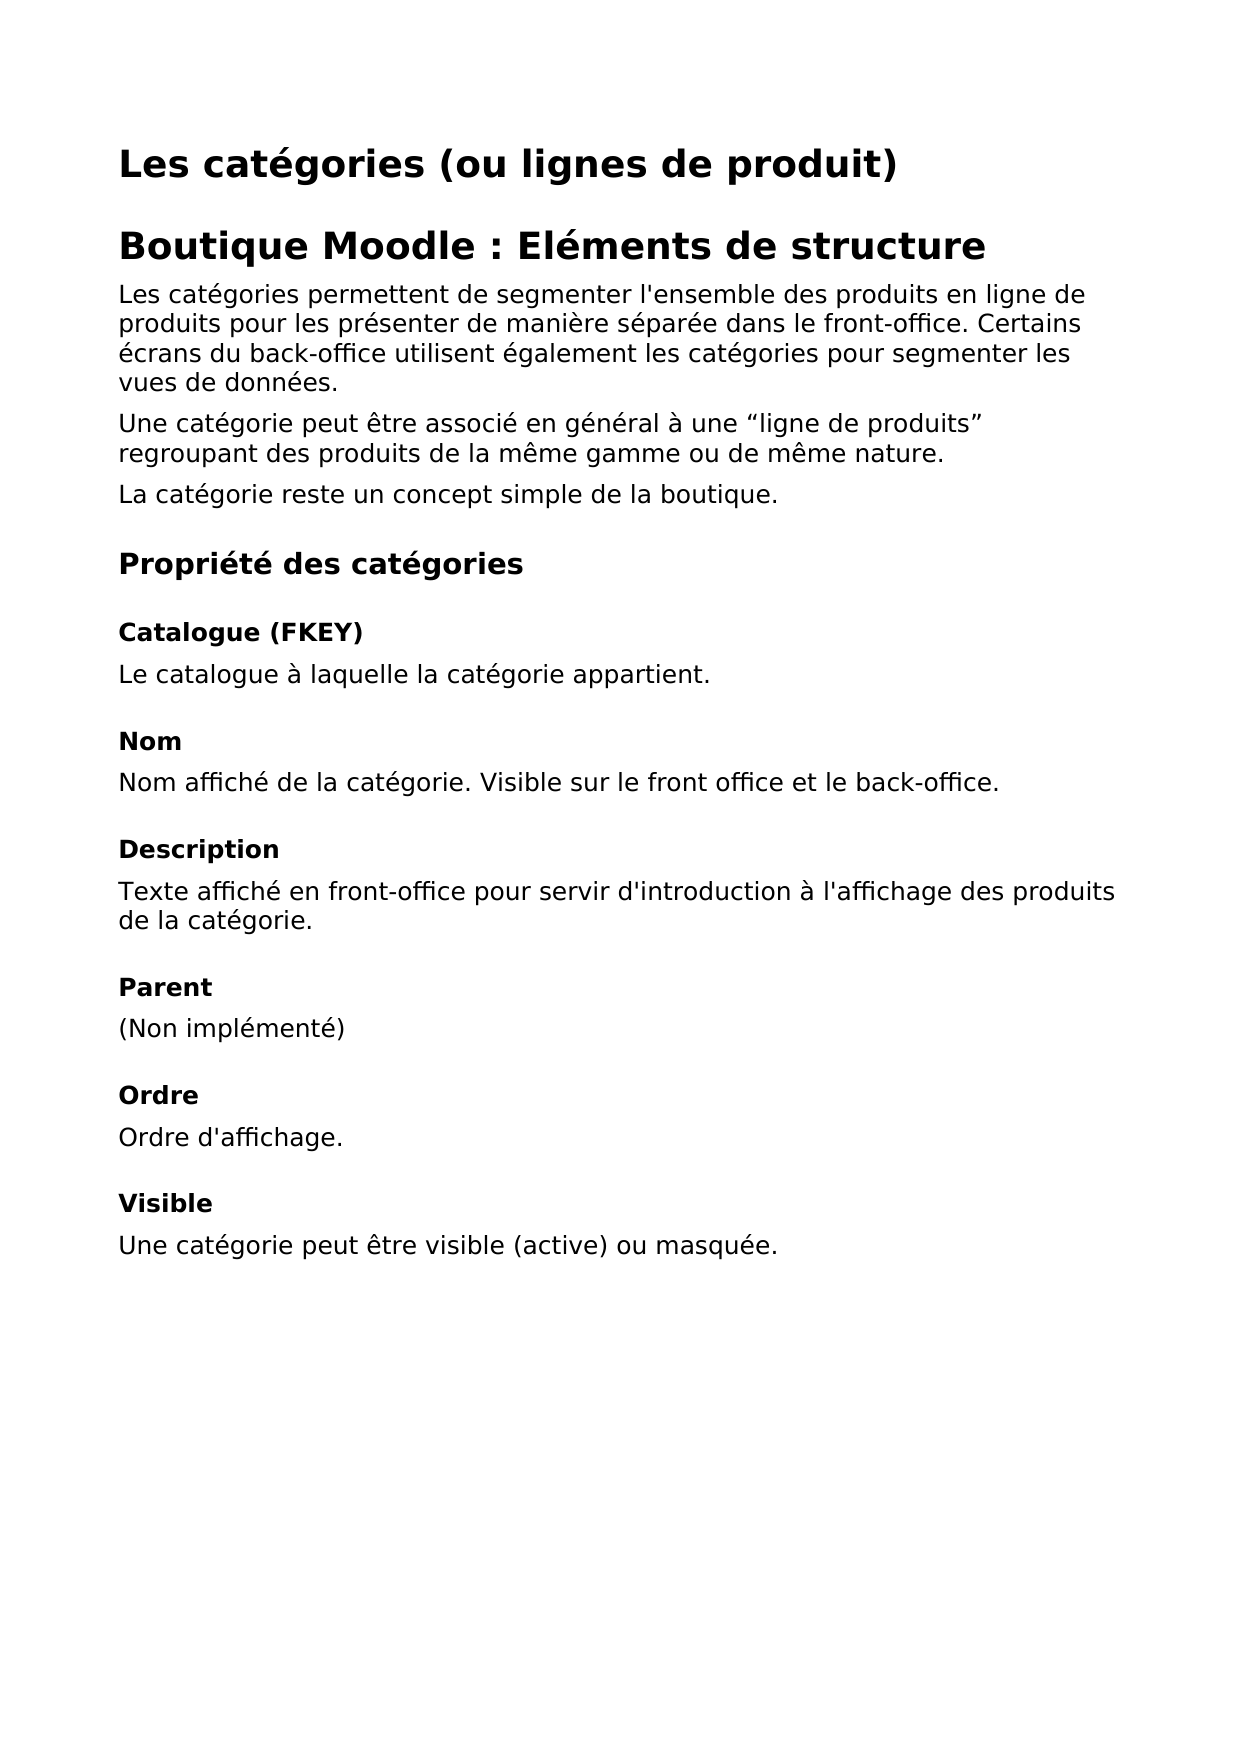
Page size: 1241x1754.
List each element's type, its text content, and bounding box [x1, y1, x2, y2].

subtitle Les catégories (ou lignes de produit) [118, 143, 1122, 187]
text Nom affiché de la catégorie. Visible sur le front office et le back-office. [118, 768, 1122, 798]
subtitle Nom [118, 727, 1122, 756]
text Une catégorie peut être visible (active) ou masquée. [118, 1231, 1122, 1260]
text Le catalogue à laquelle la catégorie appartient. [118, 660, 1122, 689]
subtitle Propriété des catégories [118, 547, 1122, 581]
text Texte affiché en front-office pour servir d'introduction à l'affichage des produits de la catégorie. [118, 877, 1122, 935]
text La catégorie reste un concept simple de la boutique. [118, 480, 1122, 509]
subtitle Visible [118, 1189, 1122, 1218]
subtitle Parent [118, 973, 1122, 1002]
text (Non implémenté) [118, 1014, 1122, 1043]
subtitle Description [118, 835, 1122, 864]
subtitle Boutique Moodle : Eléments de structure [118, 224, 1122, 268]
subtitle Ordre [118, 1081, 1122, 1110]
text Une catégorie peut être associé en général à une “ligne de produits” regroupant des produits de la même gamme ou de même nature. [118, 409, 1122, 468]
text Les catégories permettent de segmenter l'ensemble des produits en ligne de produits pour les présenter de manière séparée dans le front-office. Certains écrans du back-office utilisent également les catégories pour segmenter les vues de données. [118, 280, 1122, 397]
text Ordre d'affichage. [118, 1123, 1122, 1152]
subtitle Catalogue (FKEY) [118, 618, 1122, 648]
